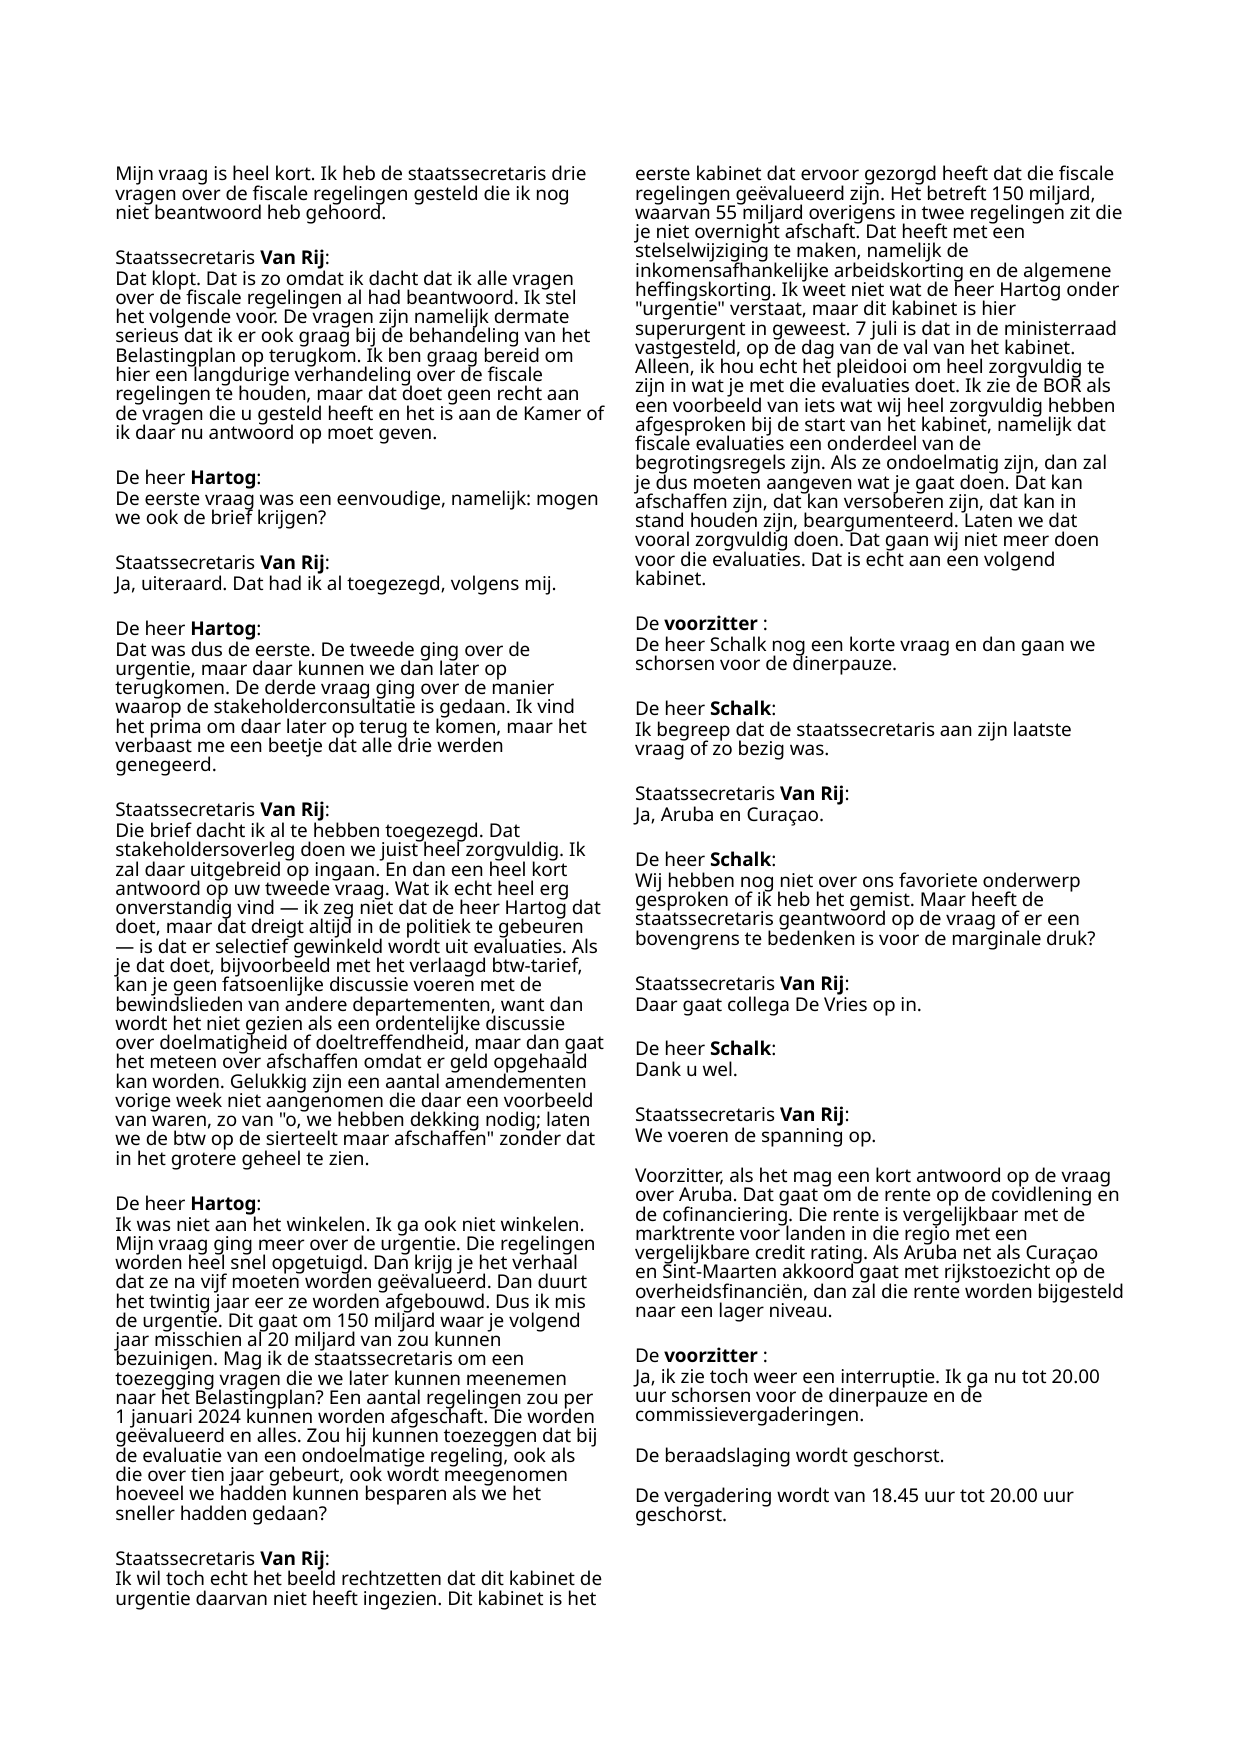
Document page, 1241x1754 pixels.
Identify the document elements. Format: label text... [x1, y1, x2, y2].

text De voorzitter : [635, 610, 1125, 636]
text De heer Hartog: [115, 1190, 605, 1216]
text Staatssecretaris Van Rij: [115, 549, 605, 575]
text Dat was dus de eerste. De tweede ging over de urgentie, maar daar kunnen we dan later op terugkomen. De derde vraag ging over de manier waarop de stakeholderconsultatie is gedaan. Ik vind het prima om daar later op terug te komen, maar het verbaast me een beetje dat alle drie werden genegeerd. [115, 641, 605, 776]
text Staatssecretaris Van Rij: [635, 970, 1125, 996]
text Ik was niet aan het winkelen. Ik ga ook niet winkelen. Mijn vraag ging meer over de urgentie. Die regelingen worden heel snel opgetuigd. Dan krijg je het verhaal dat ze na vijf moeten worden geëvalueerd. Dan duurt het twintig jaar eer ze worden afgebouwd. Dus ik mis de urgentie. Dit gaat om 150 miljard waar je volgend jaar misschien al 20 miljard van zou kunnen bezuinigen. Mag ik de staatssecretaris om een toezegging vragen die we later kunnen meenemen naar het Belastingplan? Een aantal regelingen zou per 1 januari 2024 kunnen worden afgeschaft. Die worden geëvalueerd en alles. Zou hij kunnen toezeggen dat bij de evaluatie van een ondoelmatige regeling, ook als die over tien jaar gebeurt, ook wordt meegenomen hoeveel we hadden kunnen besparen als we het sneller hadden gedaan? [115, 1216, 605, 1524]
text Daar gaat collega De Vries op in. [635, 996, 1125, 1015]
text Die brief dacht ik al te hebben toegezegd. Dat stakeholdersoverleg doen we juist heel zorgvuldig. Ik zal daar uitgebreid op ingaan. En dan een heel kort antwoord op uw tweede vraag. Wat ik echt heel erg onverstandig vind — ik zeg niet dat de heer Hartog dat doet, maar dat dreigt altijd in de politiek te gebeuren — is dat er selectief gewinkeld wordt uit evaluaties. Als je dat doet, bijvoorbeeld met het verlaagd btw-tarief, kan je geen fatsoenlijke discussie voeren met de bewindslieden van andere departementen, want dan wordt het niet gezien als een ordentelijke discussie over doelmatigheid of doeltreffendheid, maar dan gaat het meteen over afschaffen omdat er geld opgehaald kan worden. Gelukkig zijn een aantal amendementen vorige week niet aangenomen die daar een voorbeeld van waren, zo van "o, we hebben dekking nodig; laten we de btw op de sierteelt maar afschaffen" zonder dat in het grotere geheel te zien. [115, 822, 605, 1169]
text eerste kabinet dat ervoor gezorgd heeft dat die fiscale regelingen geëvalueerd zijn. Het betreft 150 miljard, waarvan 55 miljard overigens in twee regelingen zit die je niet overnight afschaft. Dat heeft met een stelselwijziging te maken, namelijk de inkomensafhankelijke arbeidskorting en de algemene heffingskorting. Ik weet niet wat de heer Hartog onder "urgentie" verstaat, maar dit kabinet is hier superurgent in geweest. 7 juli is dat in de ministerraad vastgesteld, op de dag van de val van het kabinet. Alleen, ik hou echt het pleidooi om heel zorgvuldig te zijn in wat je met die evaluaties doet. Ik zie de BOR als een voorbeeld van iets wat wij heel zorgvuldig hebben afgesproken bij de start van het kabinet, namelijk dat fiscale evaluaties een onderdeel van de begrotingsregels zijn. Als ze ondoelmatig zijn, dan zal je dus moeten aangeven wat je gaat doen. Dat kan afschaffen zijn, dat kan versoberen zijn, dat kan in stand houden zijn, beargumenteerd. Laten we dat vooral zorgvuldig doen. Dat gaan wij niet meer doen voor die evaluaties. Dat is echt aan een volgend kabinet. [635, 165, 1125, 589]
text De heer Hartog: [115, 464, 605, 490]
text De heer Schalk: [635, 1036, 1125, 1061]
text De heer Schalk: [635, 846, 1125, 872]
text Dank u wel. [635, 1061, 1125, 1081]
text Ik wil toch echt het beeld rechtzetten dat dit kabinet de urgentie daarvan niet heeft ingezien. Dit kabinet is het [115, 1570, 605, 1609]
text Mijn vraag is heel kort. Ik heb de staatssecretaris drie vragen over de fiscale regelingen gesteld die ik nog niet beantwoord heb gehoord. [115, 165, 605, 223]
text Staatssecretaris Van Rij: [635, 780, 1125, 806]
text Voorzitter, als het mag een kort antwoord op de vraag over Aruba. Dat gaat om de rente op de covidlening en de cofinanciering. Die rente is vergelijkbaar met de marktrente voor landen in die regio met een vergelijkbare credit rating. Als Aruba net als Curaçao en Sint-Maarten akkoord gaat met rijkstoezicht op de overheidsfinanciën, dan zal die rente worden bijgesteld naar een lager niveau. [635, 1167, 1125, 1321]
text Ja, ik zie toch weer een interruptie. Ik ga nu tot 20.00 uur schorsen voor de dinerpauze en de commissievergaderingen. [635, 1368, 1125, 1426]
text De eerste vraag was een eenvoudige, namelijk: mogen we ook de brief krijgen? [115, 490, 605, 528]
text Staatssecretaris Van Rij: [115, 796, 605, 822]
text De heer Schalk nog een korte vraag en dan gaan we schorsen voor de dinerpauze. [635, 636, 1125, 674]
text De voorzitter : [635, 1342, 1125, 1368]
text Ik begreep dat de staatssecretaris aan zijn laatste vraag of zo bezig was. [635, 721, 1125, 759]
text We voeren de spanning op. [635, 1127, 1125, 1146]
text De heer Hartog: [115, 615, 605, 641]
text De beraadslaging wordt geschorst. [635, 1447, 1125, 1466]
text Dat klopt. Dat is zo omdat ik dacht dat ik alle vragen over de fiscale regelingen al had beantwoord. Ik stel het volgende voor. De vragen zijn namelijk dermate serieus dat ik er ook graag bij de behandeling van het Belastingplan op terugkom. Ik ben graag bereid om hier een langdurige verhandeling over de fiscale regelingen te houden, maar dat doet geen recht aan de vragen die u gesteld heeft en het is aan de Kamer of ik daar nu antwoord op moet geven. [115, 270, 605, 443]
text Staatssecretaris Van Rij: [115, 244, 605, 270]
text Ja, Aruba en Curaçao. [635, 806, 1125, 825]
text De heer Schalk: [635, 695, 1125, 721]
text Staatssecretaris Van Rij: [635, 1101, 1125, 1127]
text Wij hebben nog niet over ons favoriete onderwerp gesproken of ik heb het gemist. Maar heeft de staatssecretaris geantwoord op de vraag of er een bovengrens te bedenken is voor de marginale druk? [635, 872, 1125, 949]
text Ja, uiteraard. Dat had ik al toegezegd, volgens mij. [115, 575, 605, 594]
text De vergadering wordt van 18.45 uur tot 20.00 uur geschorst. [635, 1487, 1125, 1525]
text Staatssecretaris Van Rij: [115, 1545, 605, 1570]
